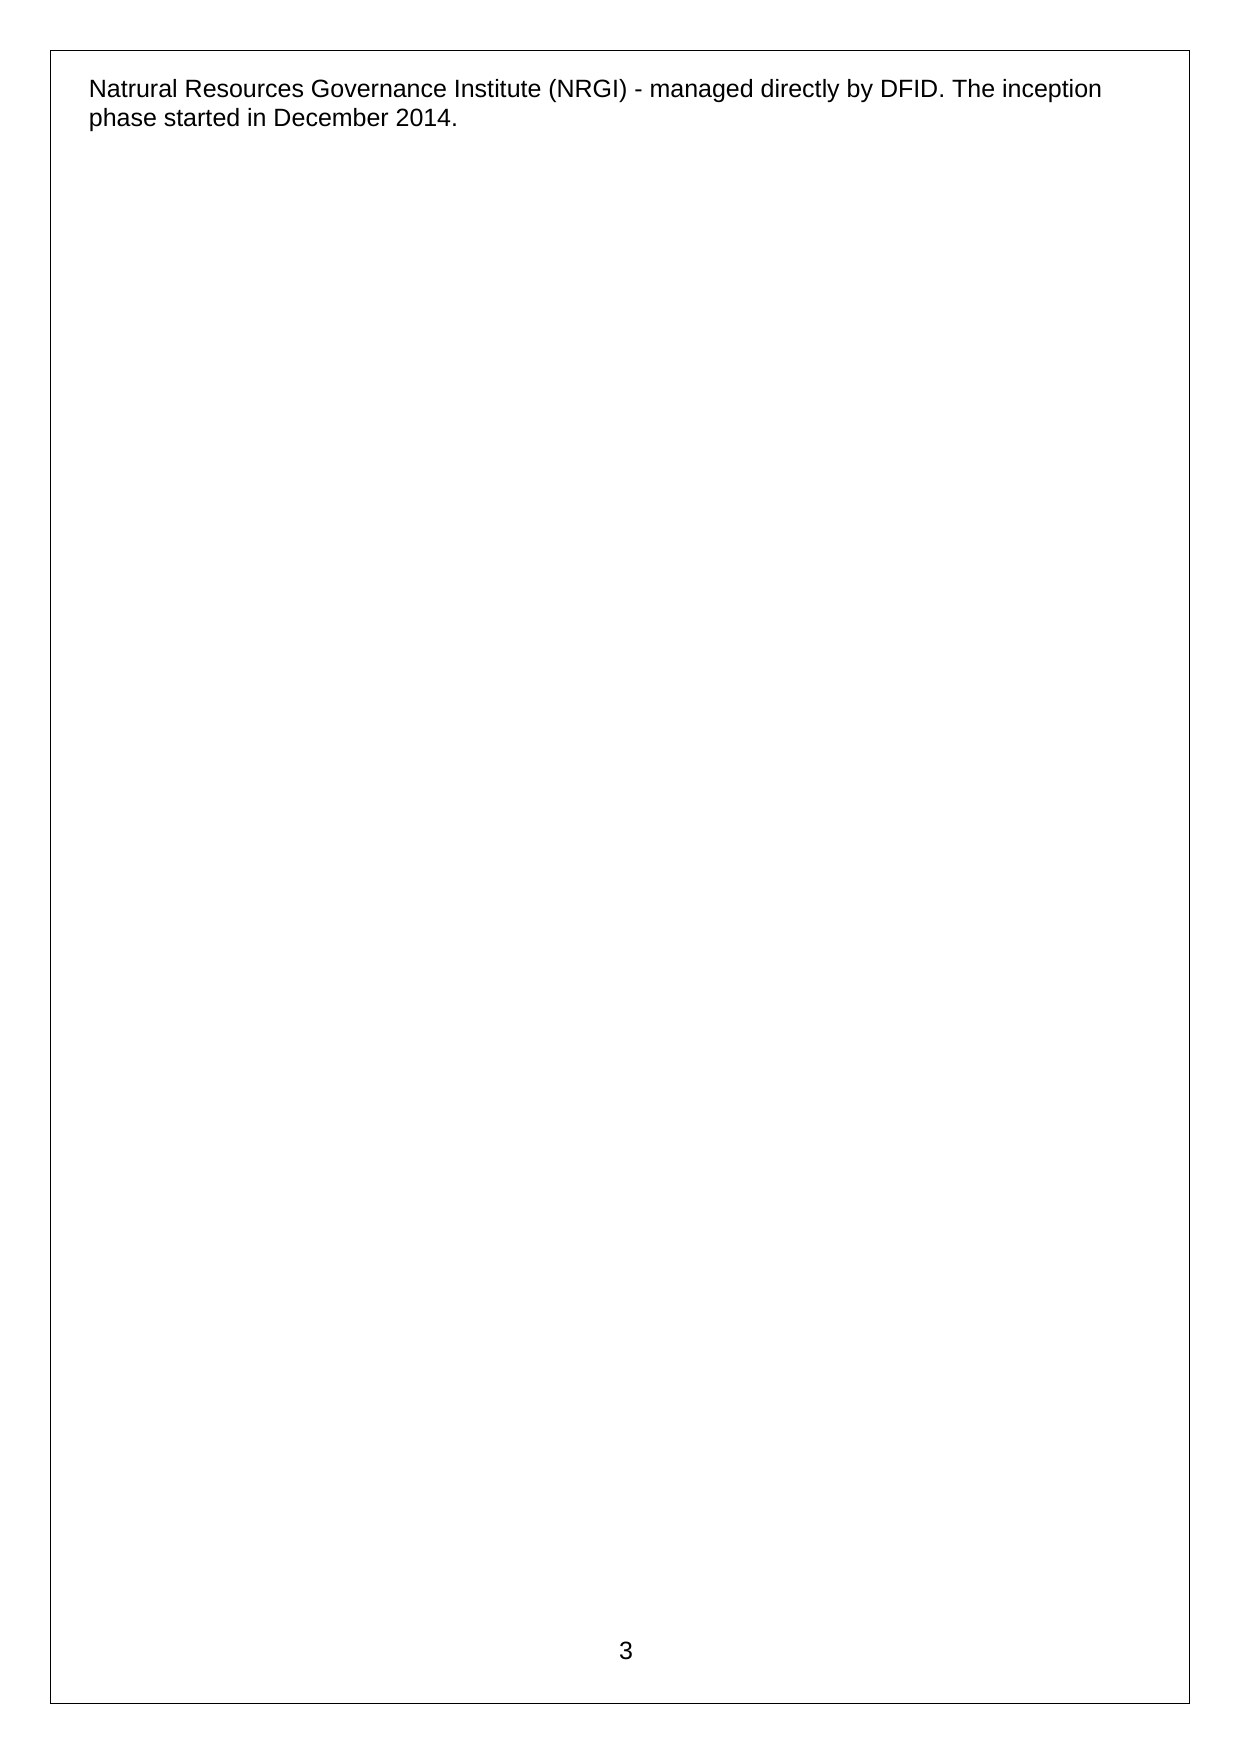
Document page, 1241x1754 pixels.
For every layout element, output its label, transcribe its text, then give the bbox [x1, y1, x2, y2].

text Natrural Resources Governance Institute (NRGI) - managed directly by DFID. The inception phase started in December 2014. [89, 74, 1152, 131]
